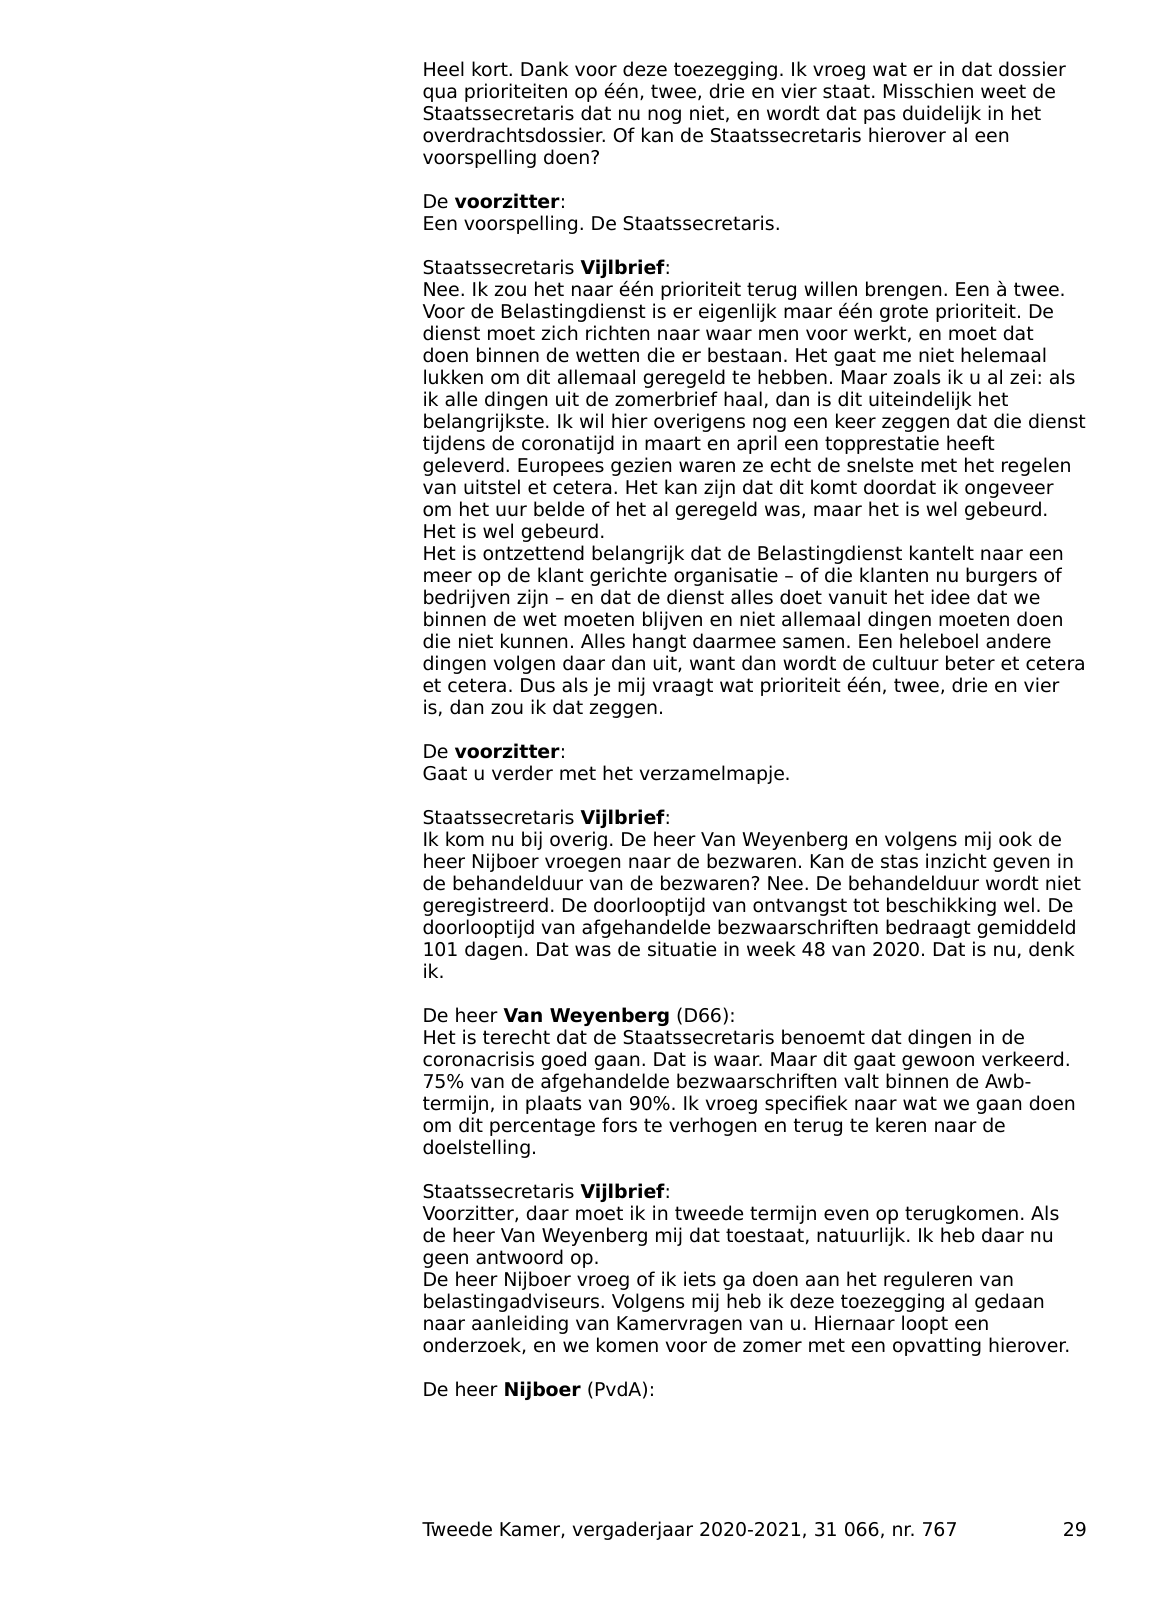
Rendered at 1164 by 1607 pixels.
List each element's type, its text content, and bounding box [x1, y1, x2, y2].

text Voorzitter, daar moet ik in tweede termijn even op terugkomen. Als de heer Van Weyenberg mij dat toestaat, natuurlijk. Ik heb daar nu geen antwoord op. [422, 1203, 1087, 1269]
text De heer Van Weyenberg (D66): [422, 1005, 1087, 1027]
text Het is ontzettend belangrijk dat de Belastingdienst kantelt naar een meer op de klant gerichte organisatie – of die klanten nu burgers of bedrijven zijn – en dat de dienst alles doet vanuit het idee dat we binnen de wet moeten blijven en niet allemaal dingen moeten doen die niet kunnen. Alles hangt daarmee samen. Een heleboel andere dingen volgen daar dan uit, want dan wordt de cultuur beter et cetera et cetera. Dus als je mij vraagt wat prioriteit één, twee, drie en vier is, dan zou ik dat zeggen. [422, 543, 1087, 719]
text Ik kom nu bij overig. De heer Van Weyenberg en volgens mij ook de heer Nijboer vroegen naar de bezwaren. Kan de stas inzicht geven in de behandelduur van de bezwaren? Nee. De behandelduur wordt niet geregistreerd. De doorlooptijd van ontvangst tot beschikking wel. De doorlooptijd van afgehandelde bezwaarschriften bedraagt gemiddeld 101 dagen. Dat was de situatie in week 48 van 2020. Dat is nu, denk ik. [422, 829, 1087, 983]
text Gaat u verder met het verzamelmapje. [422, 763, 1087, 785]
text Staatssecretaris Vijlbrief: [422, 1181, 1087, 1203]
text De voorzitter: [422, 191, 1087, 213]
text Heel kort. Dank voor deze toezegging. Ik vroeg wat er in dat dossier qua prioriteiten op één, twee, drie en vier staat. Misschien weet de Staatssecretaris dat nu nog niet, en wordt dat pas duidelijk in het overdrachtsdossier. Of kan de Staatssecretaris hierover al een voorspelling doen? [422, 59, 1087, 169]
text De voorzitter: [422, 741, 1087, 763]
text Een voorspelling. De Staatssecretaris. [422, 213, 1087, 235]
text Nee. Ik zou het naar één prioriteit terug willen brengen. Een à twee. Voor de Belastingdienst is er eigenlijk maar één grote prioriteit. De dienst moet zich richten naar waar men voor werkt, en moet dat doen binnen de wetten die er bestaan. Het gaat me niet helemaal lukken om dit allemaal geregeld te hebben. Maar zoals ik u al zei: als ik alle dingen uit de zomerbrief haal, dan is dit uiteindelijk het belangrijkste. Ik wil hier overigens nog een keer zeggen dat die dienst tijdens de coronatijd in maart en april een topprestatie heeft geleverd. Europees gezien waren ze echt de snelste met het regelen van uitstel et cetera. Het kan zijn dat dit komt doordat ik ongeveer om het uur belde of het al geregeld was, maar het is wel gebeurd. Het is wel gebeurd. [422, 279, 1087, 543]
text Het is terecht dat de Staatssecretaris benoemt dat dingen in de coronacrisis goed gaan. Dat is waar. Maar dit gaat gewoon verkeerd. 75% van de afgehandelde bezwaarschriften valt binnen de Awb-termijn, in plaats van 90%. Ik vroeg specifiek naar wat we gaan doen om dit percentage fors te verhogen en terug te keren naar de doelstelling. [422, 1027, 1087, 1159]
text Staatssecretaris Vijlbrief: [422, 807, 1087, 829]
text De heer Nijboer (PvdA): [422, 1379, 1087, 1401]
text Staatssecretaris Vijlbrief: [422, 257, 1087, 279]
text De heer Nijboer vroeg of ik iets ga doen aan het reguleren van belastingadviseurs. Volgens mij heb ik deze toezegging al gedaan naar aanleiding van Kamervragen van u. Hiernaar loopt een onderzoek, en we komen voor de zomer met een opvatting hierover. [422, 1269, 1087, 1357]
